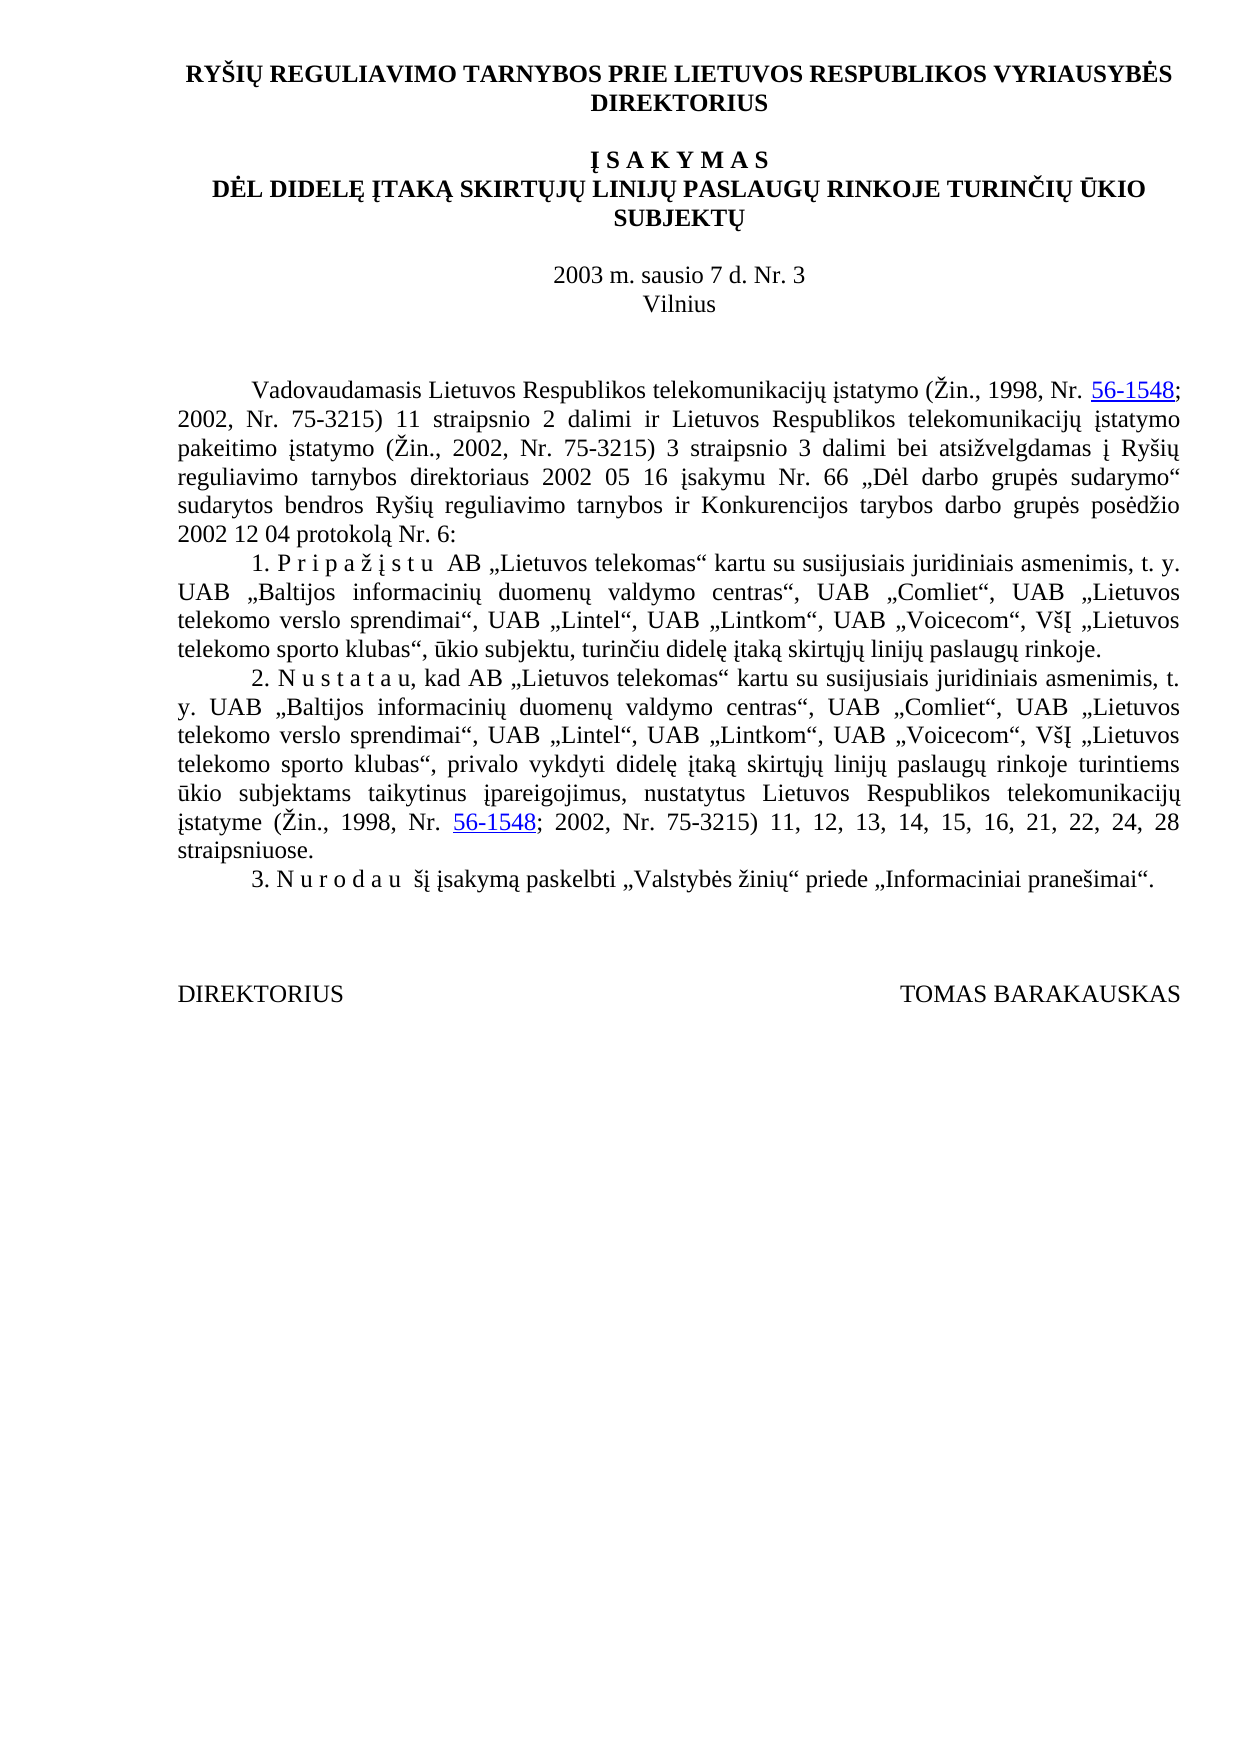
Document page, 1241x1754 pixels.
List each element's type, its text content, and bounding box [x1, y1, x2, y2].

text 3. Nurodau šį įsakymą paskelbti „Valstybės žinių“ priede „Informaciniai pranešimai“. [177, 864, 1181, 893]
text 1. Pripažįstu AB „Lietuvos telekomas“ kartu su susijusiais juridiniais asmenimis, t. y. UAB „Baltijos informacinių duomenų valdymo centras“, UAB „Comliet“, UAB „Lietuvos telekomo verslo sprendimai“, UAB „Lintel“, UAB „Lintkom“, UAB „Voicecom“, VšĮ „Lietuvos telekomo sporto klubas“, ūkio subjektu, turinčiu didelę įtaką skirtųjų linijų paslaugų rinkoje. [177, 548, 1181, 663]
text 2. Nustatau, kad AB „Lietuvos telekomas“ kartu su susijusiais juridiniais asmenimis, t. y. UAB „Baltijos informacinių duomenų valdymo centras“, UAB „Comliet“, UAB „Lietuvos telekomo verslo sprendimai“, UAB „Lintel“, UAB „Lintkom“, UAB „Voicecom“, VšĮ „Lietuvos telekomo sporto klubas“, privalo vykdyti didelę įtaką skirtųjų linijų paslaugų rinkoje turintiems ūkio subjektams taikytinus įpareigojimus, nustatytus Lietuvos Respublikos telekomunikacijų įstatyme (Žin., 1998, Nr. 56-1548; 2002, Nr. 75-3215) 11, 12, 13, 14, 15, 16, 21, 22, 24, 28 straipsniuose. [177, 663, 1181, 864]
text DĖL DIDELĘ ĮTAKĄ SKIRTŲJŲ LINIJŲ PASLAUGŲ RINKOJE TURINČIŲ ŪKIO SUBJEKTŲ [177, 174, 1181, 232]
text Vilnius [177, 289, 1181, 318]
text 2003 m. sausio 7 d. Nr. 3 [177, 260, 1181, 289]
text RYŠIŲ REGULIAVIMO TARNYBOS PRIE LIETUVOS RESPUBLIKOS VYRIAUSYBĖS DIREKTORIUS [177, 59, 1181, 117]
text Vadovaudamasis Lietuvos Respublikos telekomunikacijų įstatymo (Žin., 1998, Nr. 56-1548; 2002, Nr. 75-3215) 11 straipsnio 2 dalimi ir Lietuvos Respublikos telekomunikacijų įstatymo pakeitimo įstatymo (Žin., 2002, Nr. 75-3215) 3 straipsnio 3 dalimi bei atsižvelgdamas į Ryšių reguliavimo tarnybos direktoriaus 2002 05 16 įsakymu Nr. 66 „Dėl darbo grupės sudarymo“ sudarytos bendros Ryšių reguliavimo tarnybos ir Konkurencijos tarybos darbo grupės posėdžio 2002 12 04 protokolą Nr. 6: [177, 375, 1181, 548]
text Į S A K Y M A S [177, 145, 1181, 174]
text DIREKTORIUS TOMAS BARAKAUSKAS [177, 979, 1181, 1008]
